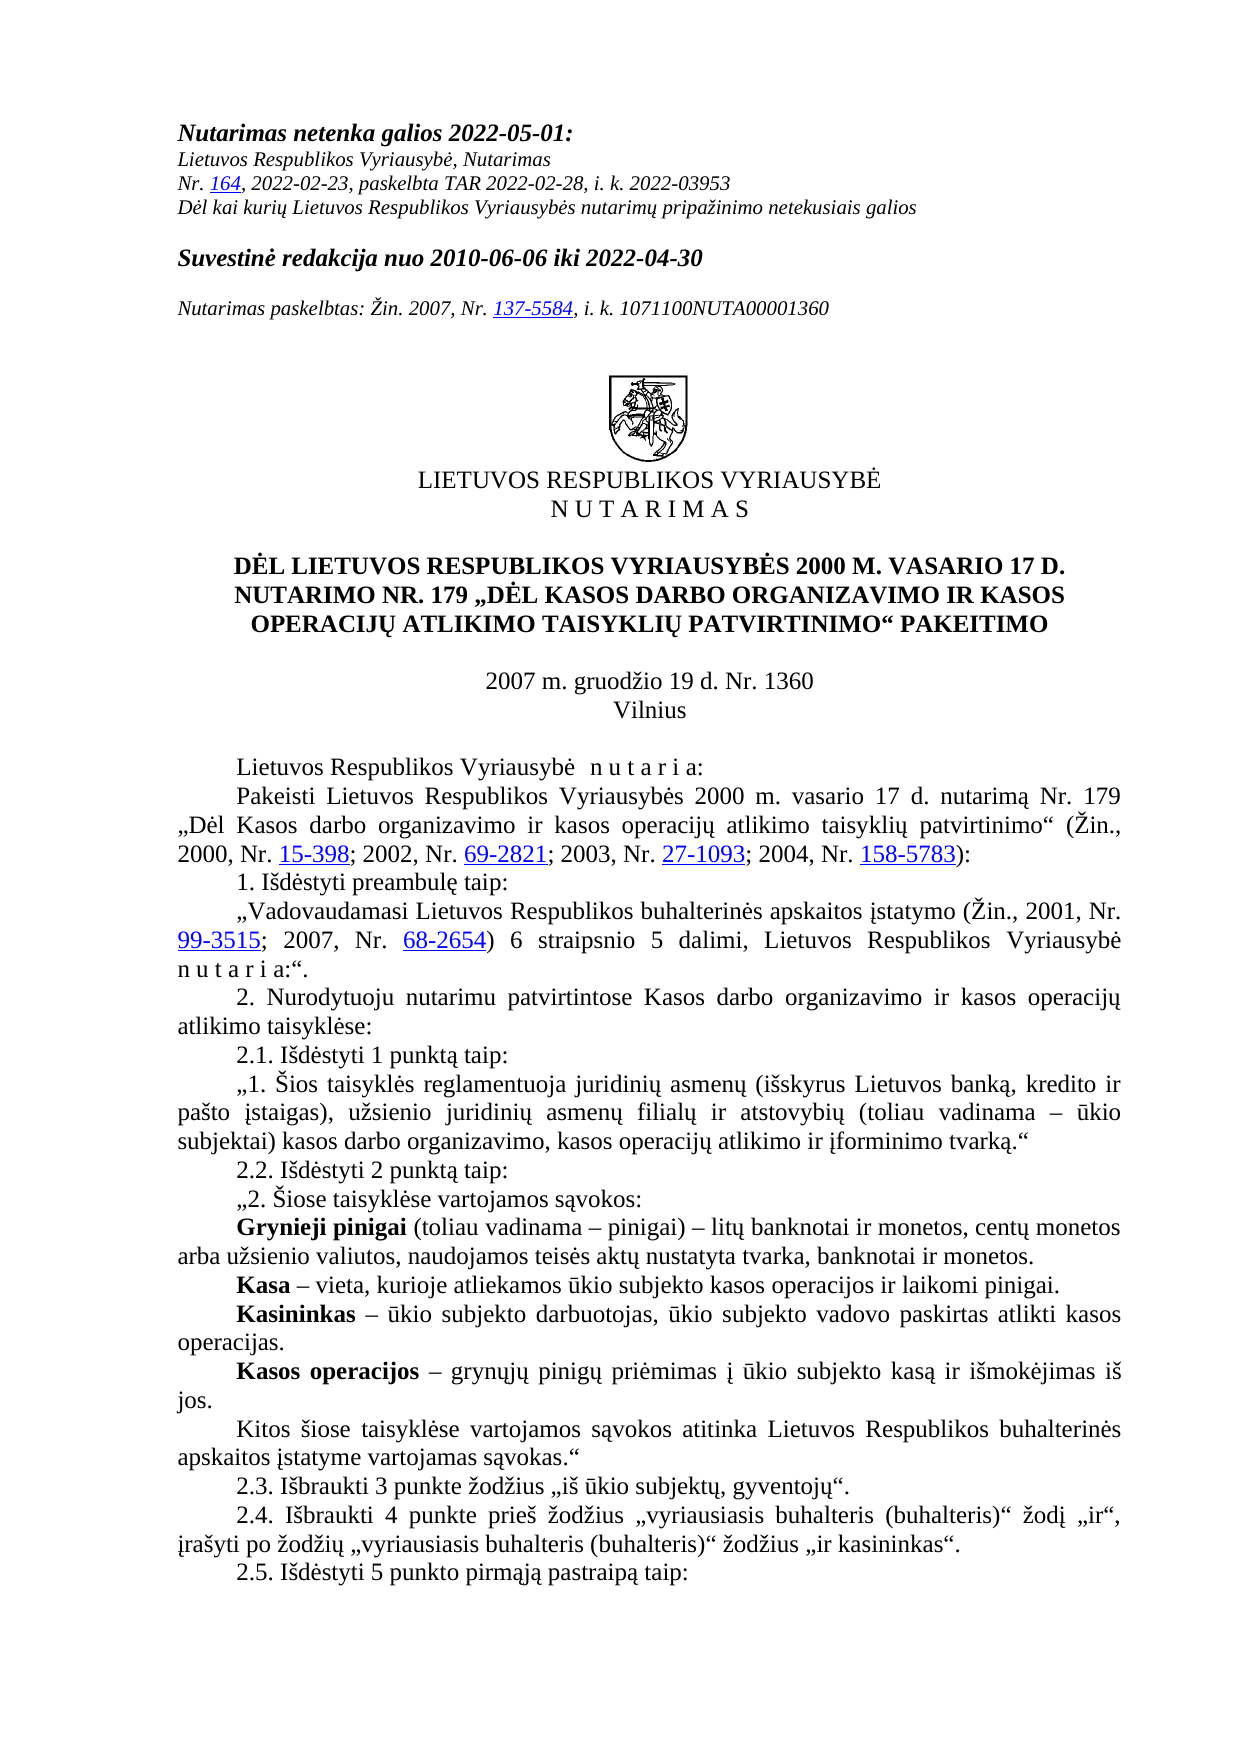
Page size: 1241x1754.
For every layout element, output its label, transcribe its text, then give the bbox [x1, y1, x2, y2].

text 2.3. Išbraukti 3 punkte žodžius „iš ūkio subjektų, gyventojų“. [177, 1471, 1122, 1500]
text 1. Išdėstyti preambulę taip: [177, 867, 1122, 896]
text Lietuvos Respublikos Vyriausybė [177, 465, 1122, 494]
text Suvestinė redakcija nuo 2010-06-06 iki 2022-04-30 [177, 243, 1122, 272]
text „2. Šiose taisyklėse vartojamos sąvokos: [177, 1184, 1122, 1212]
text Pakeisti Lietuvos Respublikos Vyriausybės 2000 m. vasario 17 d. nutarimą Nr. 179 „Dėl Kasos darbo organizavimo ir kasos operacijų atlikimo taisyklių patvirtinimo“ (Žin., 2000, Nr. 15-398; 2002, Nr. 69-2821; 2003, Nr. 27-1093; 2004, Nr. 158-5783): [177, 781, 1122, 867]
text 2.2. Išdėstyti 2 punktą taip: [177, 1155, 1122, 1184]
text Nr. 164, 2022-02-23, paskelbta TAR 2022-02-28, i. k. 2022-03953 [177, 171, 1122, 195]
text Lietuvos Respublikos Vyriausybė nutaria: [177, 752, 1122, 781]
text Kitos šiose taisyklėse vartojamos sąvokos atitinka Lietuvos Respublikos buhalterinės apskaitos įstatyme vartojamas sąvokas.“ [177, 1414, 1122, 1471]
text Nutarimas paskelbtas: Žin. 2007, Nr. 137-5584, i. k. 1071100NUTA00001360 [177, 296, 1122, 320]
text 2.1. Išdėstyti 1 punktą taip: [177, 1040, 1122, 1069]
text 2.5. Išdėstyti 5 punkto pirmąją pastraipą taip: [177, 1557, 1122, 1586]
text Kasininkas – ūkio subjekto darbuotojas, ūkio subjekto vadovo paskirtas atlikti kasos operacijas. [177, 1299, 1122, 1356]
text 2007 m. gruodžio 19 d. Nr. 1360 [177, 666, 1122, 695]
text Dėl kai kurių Lietuvos Respublikos Vyriausybės nutarimų pripažinimo netekusiais galios [177, 195, 1122, 219]
text DĖL LIETUVOS RESPUBLIKOS VYRIAUSYBĖS 2000 M. VASARIO 17 D. NUTARIMO NR. 179 „DĖL KASOS DARBO ORGANIZAVIMO IR KASOS OPERACIJŲ ATLIKIMO TAISYKLIŲ PATVIRTINIMO“ PAKEITIMO [177, 551, 1122, 637]
text 2.4. Išbraukti 4 punkte prieš žodžius „vyriausiasis buhalteris (buhalteris)“ žodį „ir“, įrašyti po žodžių „vyriausiasis buhalteris (buhalteris)“ žodžius „ir kasininkas“. [177, 1500, 1122, 1557]
text Kasa – vieta, kurioje atliekamos ūkio subjekto kasos operacijos ir laikomi pinigai. [177, 1270, 1122, 1299]
text Lietuvos Respublikos Vyriausybė, Nutarimas [177, 147, 1122, 171]
text Vilnius [177, 695, 1122, 724]
text „1. Šios taisyklės reglamentuoja juridinių asmenų (išskyrus Lietuvos banką, kredito ir pašto įstaigas), užsienio juridinių asmenų filialų ir atstovybių (toliau vadinama – ūkio subjektai) kasos darbo organizavimo, kasos operacijų atlikimo ir įforminimo tvarką.“ [177, 1069, 1122, 1155]
text Nutarimas netenka galios 2022-05-01: [177, 118, 1122, 147]
text Grynieji pinigai (toliau vadinama – pinigai) – litų banknotai ir monetos, centų monetos arba užsienio valiutos, naudojamos teisės aktų nustatyta tvarka, banknotai ir monetos. [177, 1212, 1122, 1270]
text NUTARIMAS [177, 494, 1122, 522]
text 2. Nurodytuoju nutarimu patvirtintose Kasos darbo organizavimo ir kasos operacijų atlikimo taisyklėse: [177, 982, 1122, 1040]
text Kasos operacijos – grynųjų pinigų priėmimas į ūkio subjekto kasą ir išmokėjimas iš jos. [177, 1356, 1122, 1414]
text „Vadovaudamasi Lietuvos Respublikos buhalterinės apskaitos įstatymo (Žin., 2001, Nr. 99-3515; 2007, Nr. 68-2654) 6 straipsnio 5 dalimi, Lietuvos Respublikos Vyriausybė nutaria:“. [177, 896, 1122, 982]
